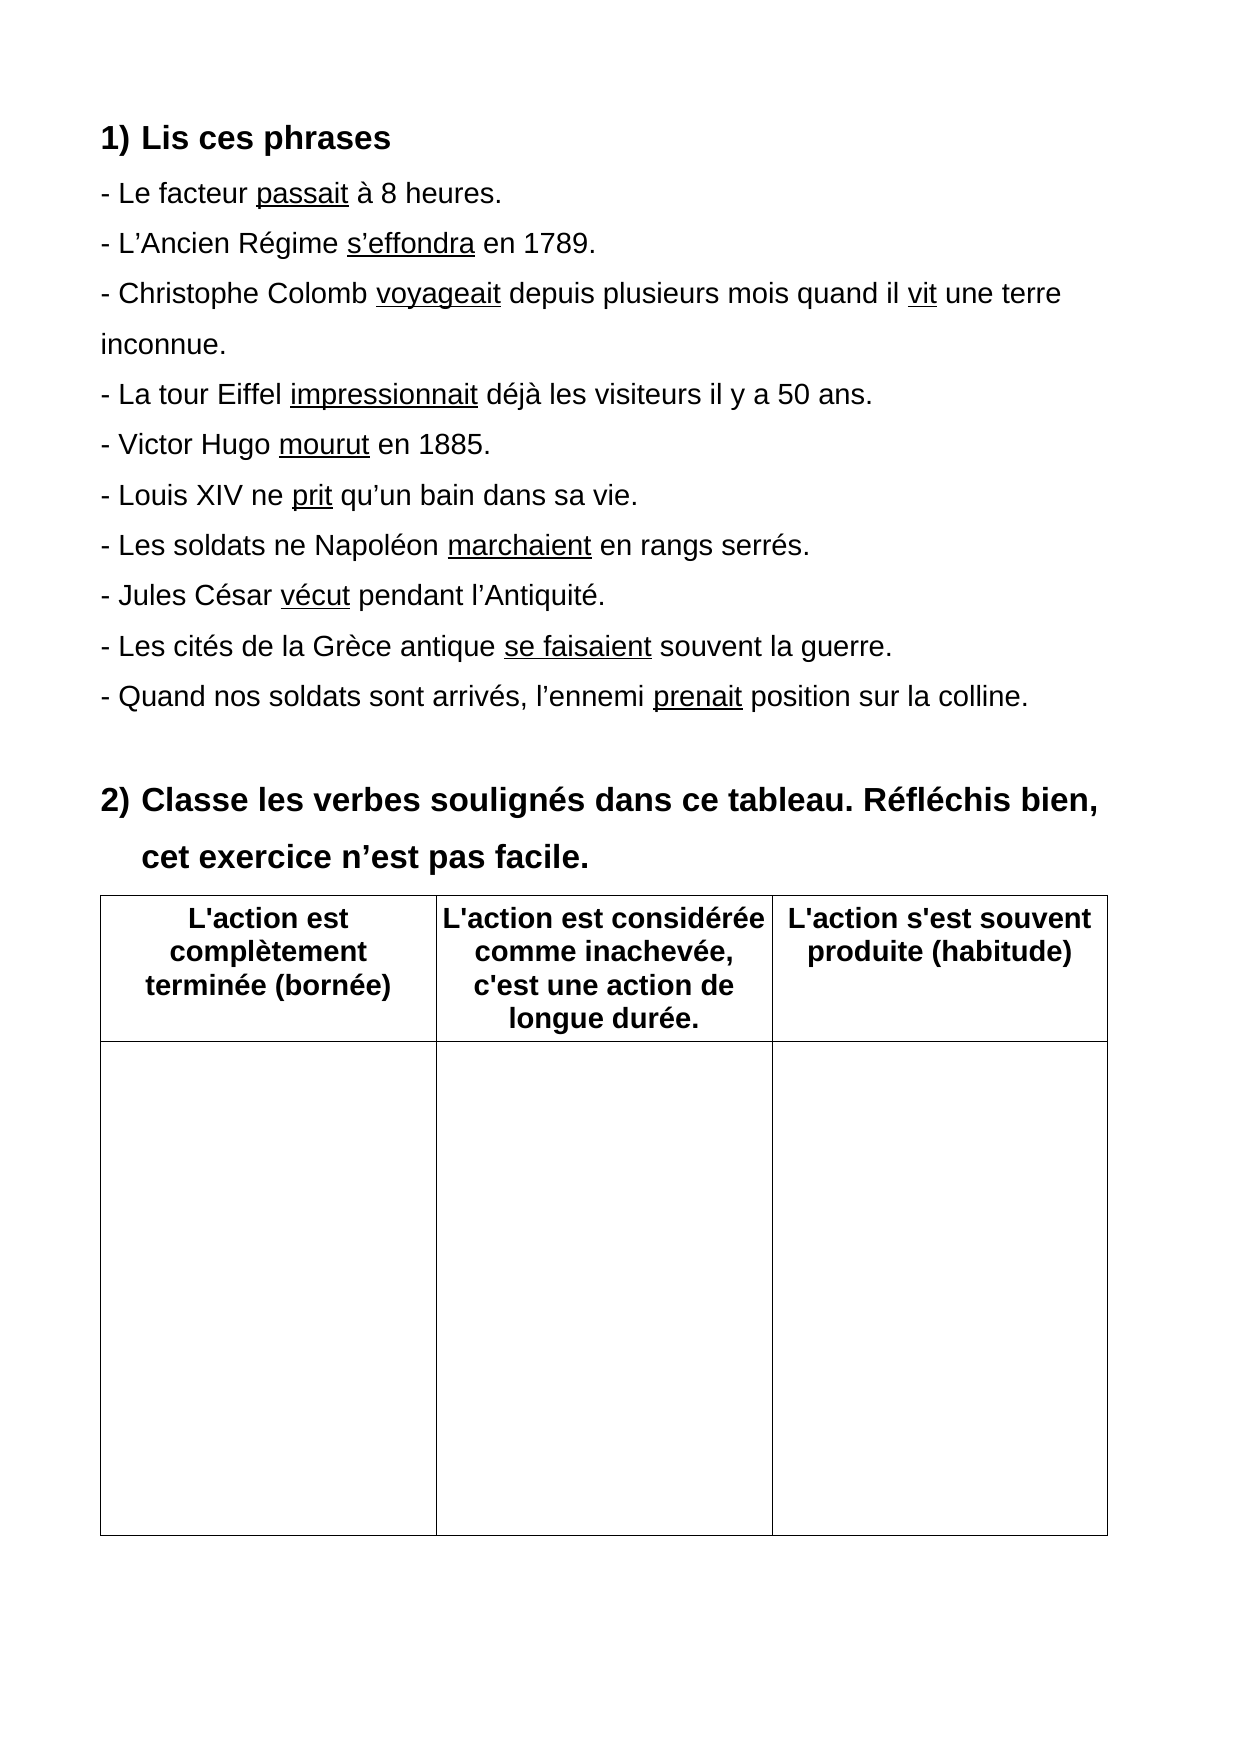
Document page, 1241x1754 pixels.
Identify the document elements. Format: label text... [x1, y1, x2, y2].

text - Les soldats ne Napoléon marchaient en rangs serrés. [100, 528, 1107, 562]
text - La tour Eiffel impressionnait déjà les visiteurs il y a 50 ans. [100, 377, 1107, 411]
table_cell [437, 1042, 772, 1535]
table_header L'action s'est souvent produite (habitude) [773, 896, 1107, 1041]
text - Le facteur passait à 8 heures. [100, 176, 1107, 209]
text - Louis XIV ne prit qu’un bain dans sa vie. [100, 478, 1107, 511]
table_cell [101, 1042, 436, 1535]
table_header L'action est complètement terminée (bornée) [101, 896, 436, 1041]
text - L’Ancien Régime s’effondra en 1789. [100, 226, 1107, 260]
text - Les cités de la Grèce antique se faisaient souvent la guerre. [100, 629, 1107, 662]
table_cell [773, 1042, 1107, 1535]
list Classe les verbes soulignés dans ce tableau. Réfléchis bien, cet exercice n’est pas facile. [100, 779, 1107, 876]
text - Quand nos soldats sont arrivés, l’ennemi prenait position sur la colline. [100, 679, 1107, 712]
text - Victor Hugo mourut en 1885. [100, 427, 1107, 461]
table_header L'action est considérée comme inachevée, c'est une action de longue durée. [437, 896, 772, 1041]
list Lis ces phrases [100, 118, 1107, 157]
text - Jules César vécut pendant l’Antiquité. [100, 578, 1107, 612]
text - Christophe Colomb voyageait depuis plusieurs mois quand il vit une terre inconnue. [100, 276, 1107, 360]
